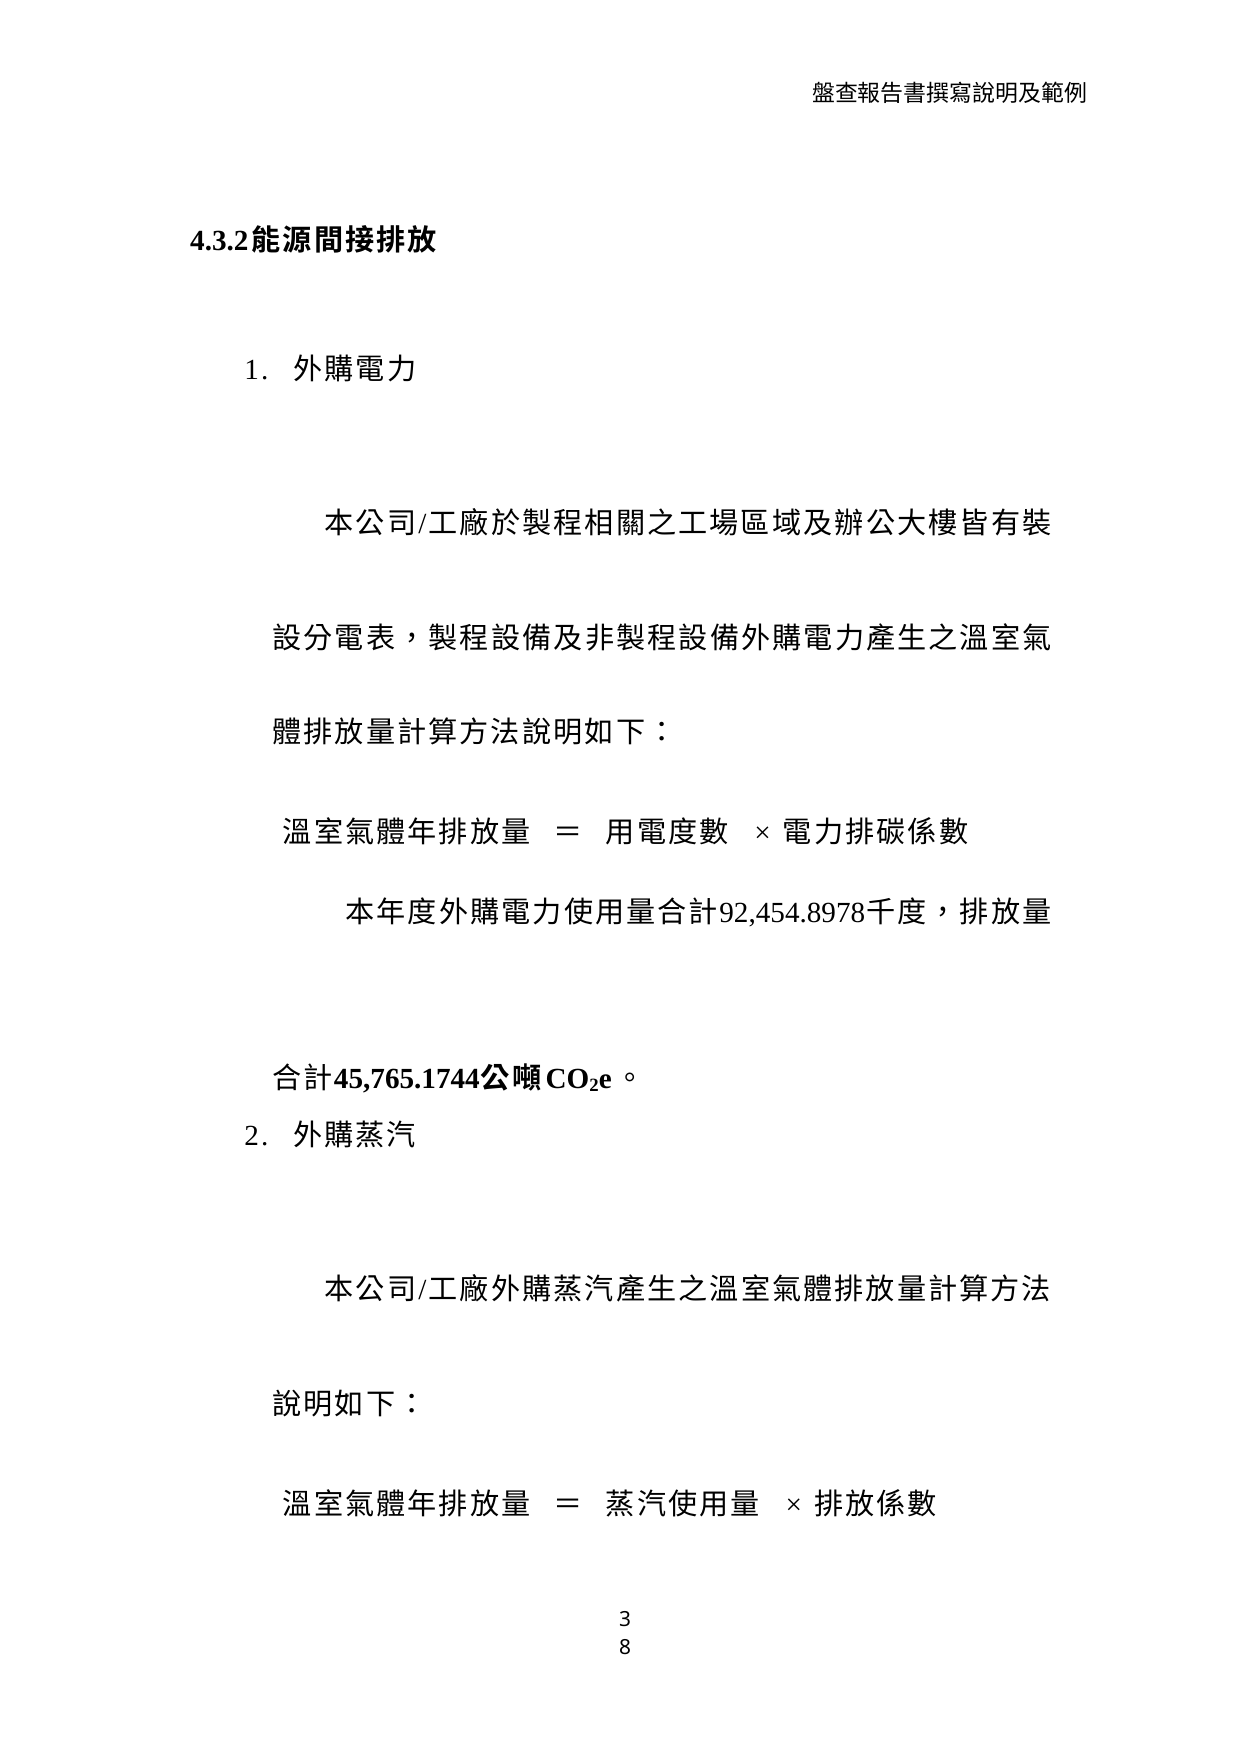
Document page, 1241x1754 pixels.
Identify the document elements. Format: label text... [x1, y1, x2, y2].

text 溫室氣體年排放量 ＝ 用電度數 × 電力排碳係數 [276, 747, 1052, 809]
text 4.3.2能源間接排放 [188, 196, 1052, 258]
text 2. 外購蒸汽 [232, 1083, 1052, 1145]
text 1. 外購電力 [232, 317, 1052, 379]
text 本公司/工廠於製程相關之工場區域及辦公大樓皆有裝設分電表，製程設備及非製程設備外購電力產生之溫室氣體排放量計算方法說明如下： [262, 438, 1052, 688]
text 本公司/工廠外購蒸汽產生之溫室氣體排放量計算方法說明如下： [262, 1204, 1052, 1360]
text 本年度外購電力使用量合計92,454.8978千度，排放量合計45,765.1744公噸CO2e。 [262, 868, 1052, 1024]
text 溫室氣體年排放量 ＝ 蒸汽使用量 × 排放係數 [276, 1419, 1052, 1544]
